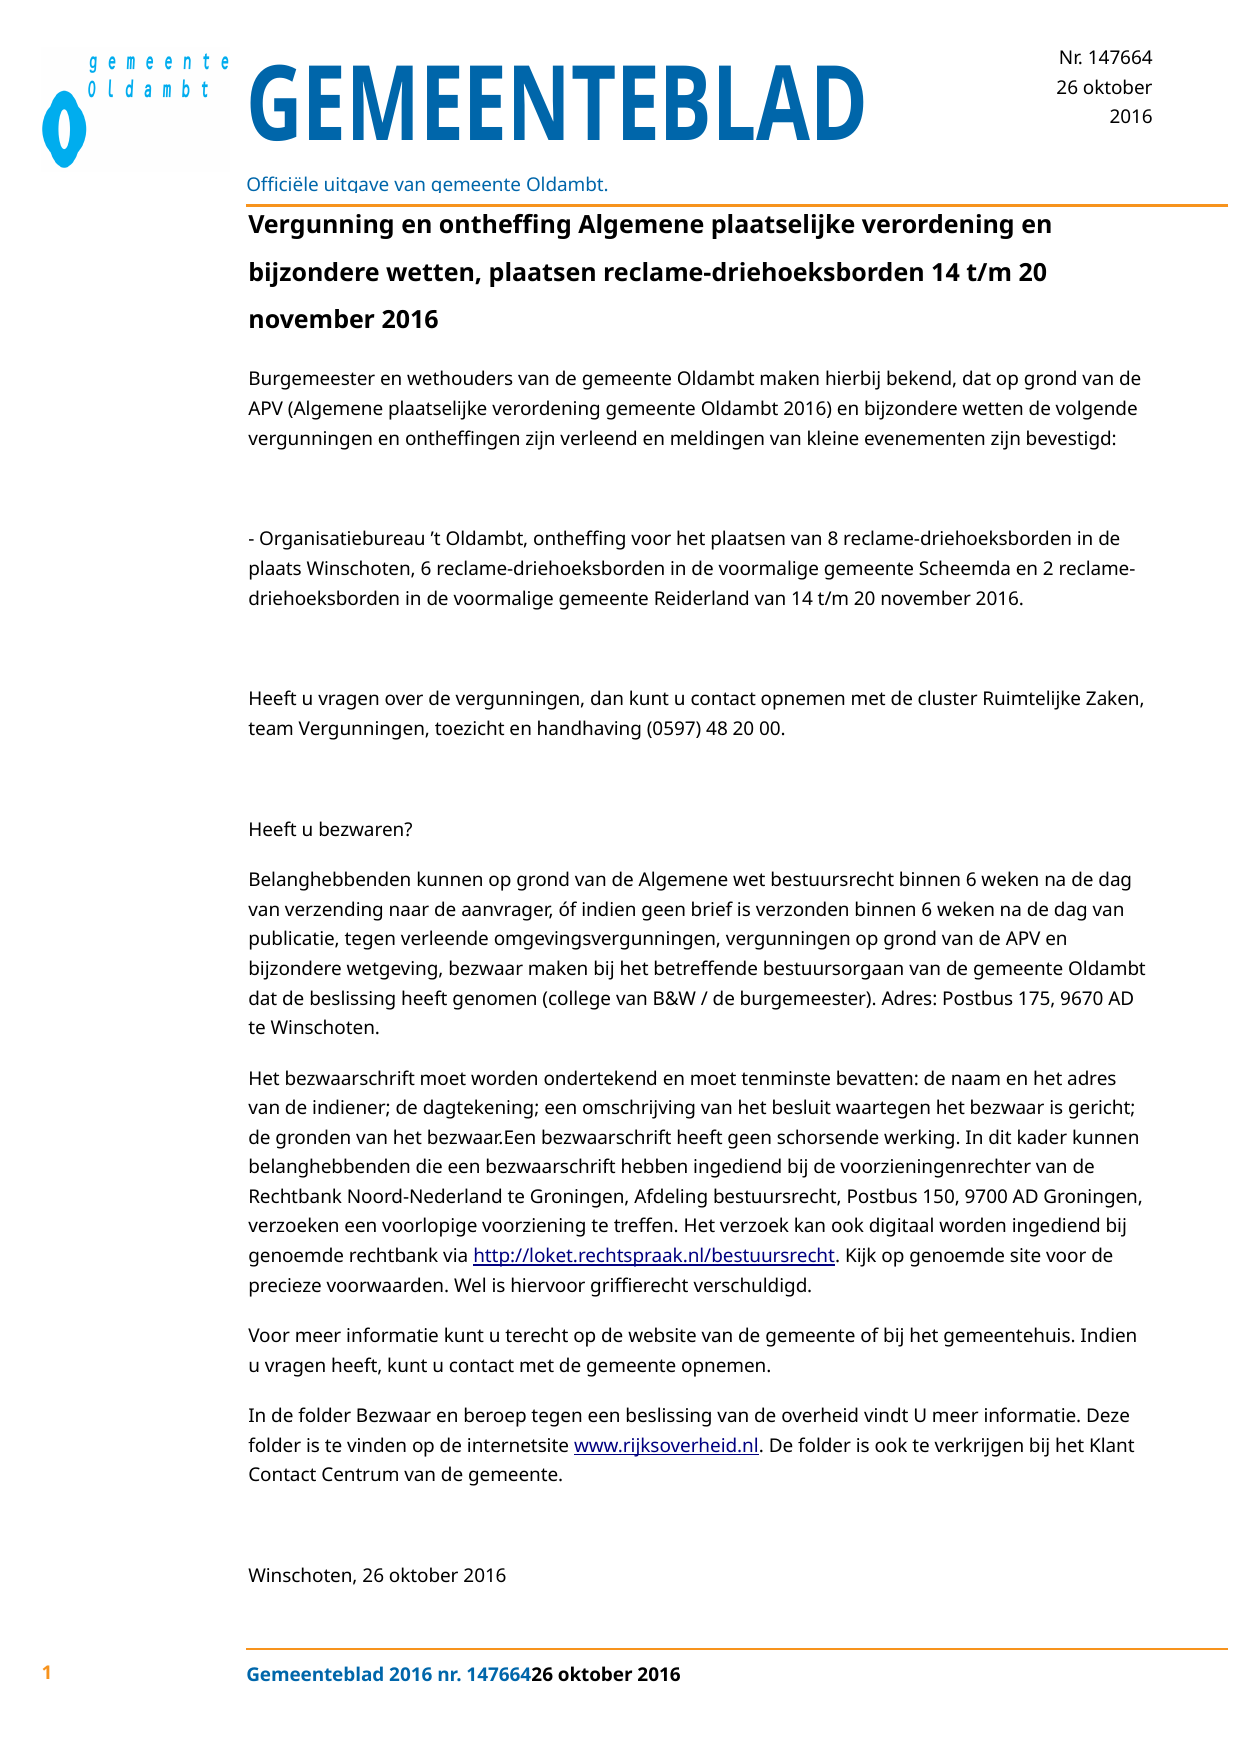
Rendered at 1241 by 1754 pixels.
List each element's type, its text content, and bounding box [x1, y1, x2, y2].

text Het bezwaarschrift moet worden ondertekend en moet tenminste bevatten: de naam en het adres van de indiener; de dagtekening; een omschrijving van het besluit waartegen het bezwaar is gericht; de gronden van het bezwaar.Een bezwaarschrift heeft geen schorsende werking. In dit kader kunnen belanghebbenden die een bezwaarschrift hebben ingediend bij de voorzieningenrechter van de Rechtbank Noord-Nederland te Groningen, Afdeling bestuursrecht, Postbus 150, 9700 AD Groningen, verzoeken een voorlopige voorziening te treffen. Het verzoek kan ook digitaal worden ingediend bij genoemde rechtbank via http://loket.rechtspraak.nl/bestuursrecht. Kijk op genoemde site voor de precieze voorwaarden. Wel is hiervoor griffierecht verschuldigd. [248, 1065, 1152, 1297]
text Belanghebbenden kunnen op grond van de Algemene wet bestuursrecht binnen 6 weken na de dag van verzending naar de aanvrager, óf indien geen brief is verzonden binnen 6 weken na de dag van publicatie, tegen verleende omgevingsvergunningen, vergunningen op grond van de APV en bijzondere wetgeving, bezwaar maken bij het betreffende bestuursorgaan van de gemeente Oldambt dat de beslissing heeft genomen (college van B&W / de burgemeester). Adres: Postbus 175, 9670 AD te Winschoten. [248, 866, 1152, 1040]
text Heeft u vragen over de vergunningen, dan kunt u contact opnemen met de cluster Ruimtelijke Zaken, team Vergunningen, toezicht en handhaving (0597) 48 20 00. [248, 686, 1152, 741]
text Heeft u bezwaren? [248, 816, 1152, 842]
text - Organisatiebureau ’t Oldambt, ontheffing voor het plaatsen van 8 reclame-driehoeksborden in de plaats Winschoten, 6 reclame-driehoeksborden in de voormalige gemeente Scheemda en 2 reclame-driehoeksborden in de voormalige gemeente Reiderland van 14 t/m 20 november 2016. [248, 526, 1152, 610]
picture [41, 47, 231, 172]
text Voor meer informatie kunt u terecht op de website van de gemeente of bij het gemeentehuis. Indien u vragen heeft, kunt u contact met de gemeente opnemen. [248, 1322, 1152, 1377]
text Burgemeester en wethouders van de gemeente Oldambt maken hierbij bekend, dat op grond van de APV (Algemene plaatselijke verordening gemeente Oldambt 2016) en bijzondere wetten de volgende vergunningen en ontheffingen zijn verleend en meldingen van kleine evenementen zijn bevestigd: [248, 366, 1152, 450]
text Winschoten, 26 oktober 2016 [248, 1562, 1152, 1588]
text In de folder Bezwaar en beroep tegen een beslissing van de overheid vindt U meer informatie. Deze folder is te vinden op de internetsite www.rijksoverheid.nl. De folder is ook te verkrijgen bij het Klant Contact Centrum van de gemeente. [248, 1402, 1152, 1487]
text Vergunning en ontheffing Algemene plaatselijke verordening en bijzondere wetten, plaatsen reclame-driehoeksborden 14 t/m 20 november 2016 [248, 207, 1152, 336]
